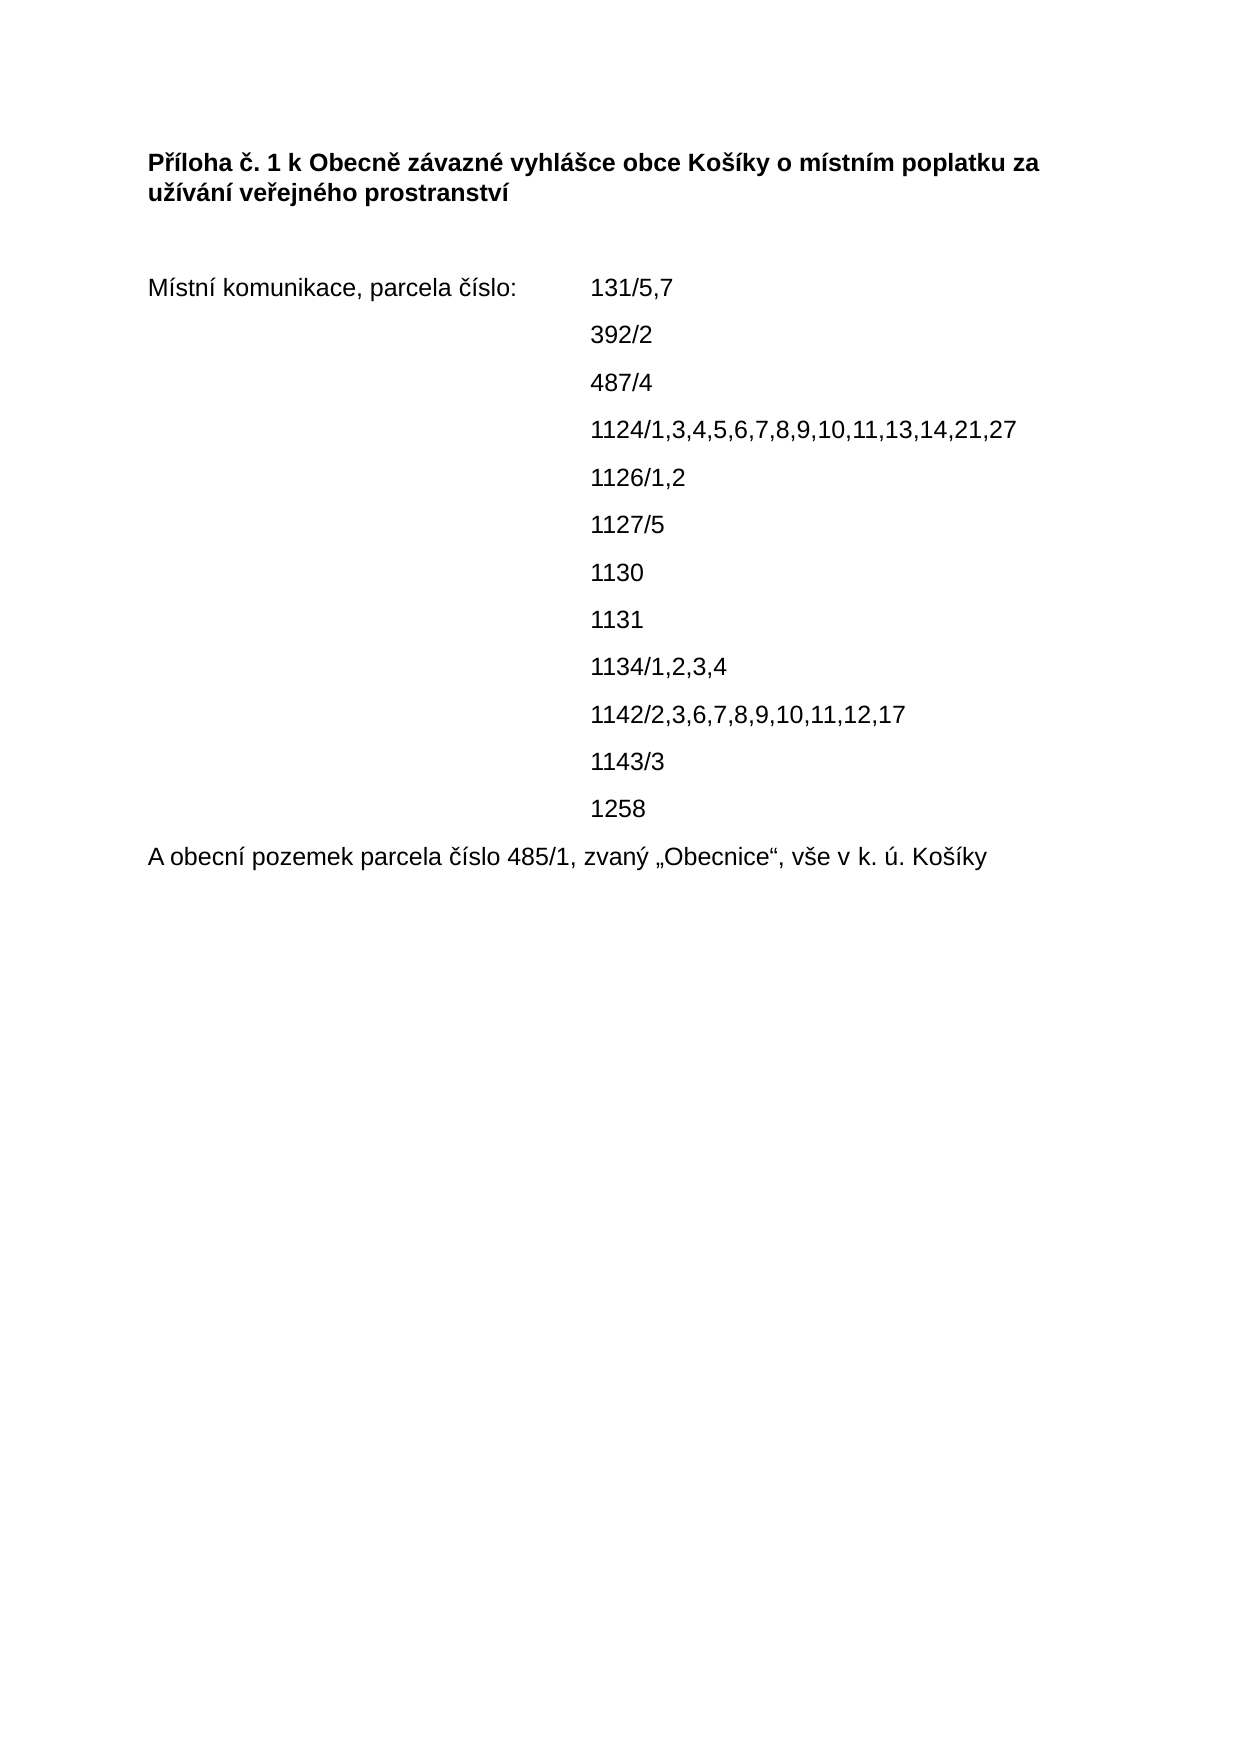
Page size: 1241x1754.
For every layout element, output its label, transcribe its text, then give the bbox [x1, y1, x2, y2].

text 1124/1,3,4,5,6,7,8,9,10,11,13,14,21,27 [148, 415, 1093, 444]
text 487/4 [148, 368, 1093, 397]
text 1142/2,3,6,7,8,9,10,11,12,17 [148, 700, 1093, 728]
text 1130 [148, 557, 1093, 586]
text 1126/1,2 [148, 463, 1093, 491]
text 1131 [148, 605, 1093, 634]
text 1143/3 [148, 747, 1093, 776]
text 1134/1,2,3,4 [148, 652, 1093, 681]
text 1258 [148, 794, 1093, 823]
text A obecní pozemek parcela číslo 485/1, zvaný „Obecnice“, vše v k. ú. Košíky [148, 842, 1093, 871]
text Příloha č. 1 k Obecně závazné vyhlášce obce Košíky o místním poplatku za užívání veřejného prostranství [148, 148, 1093, 207]
text 1127/5 [148, 510, 1093, 539]
text Místní komunikace, parcela číslo: 131/5,7 [148, 273, 1093, 302]
text 392/2 [148, 321, 1093, 349]
